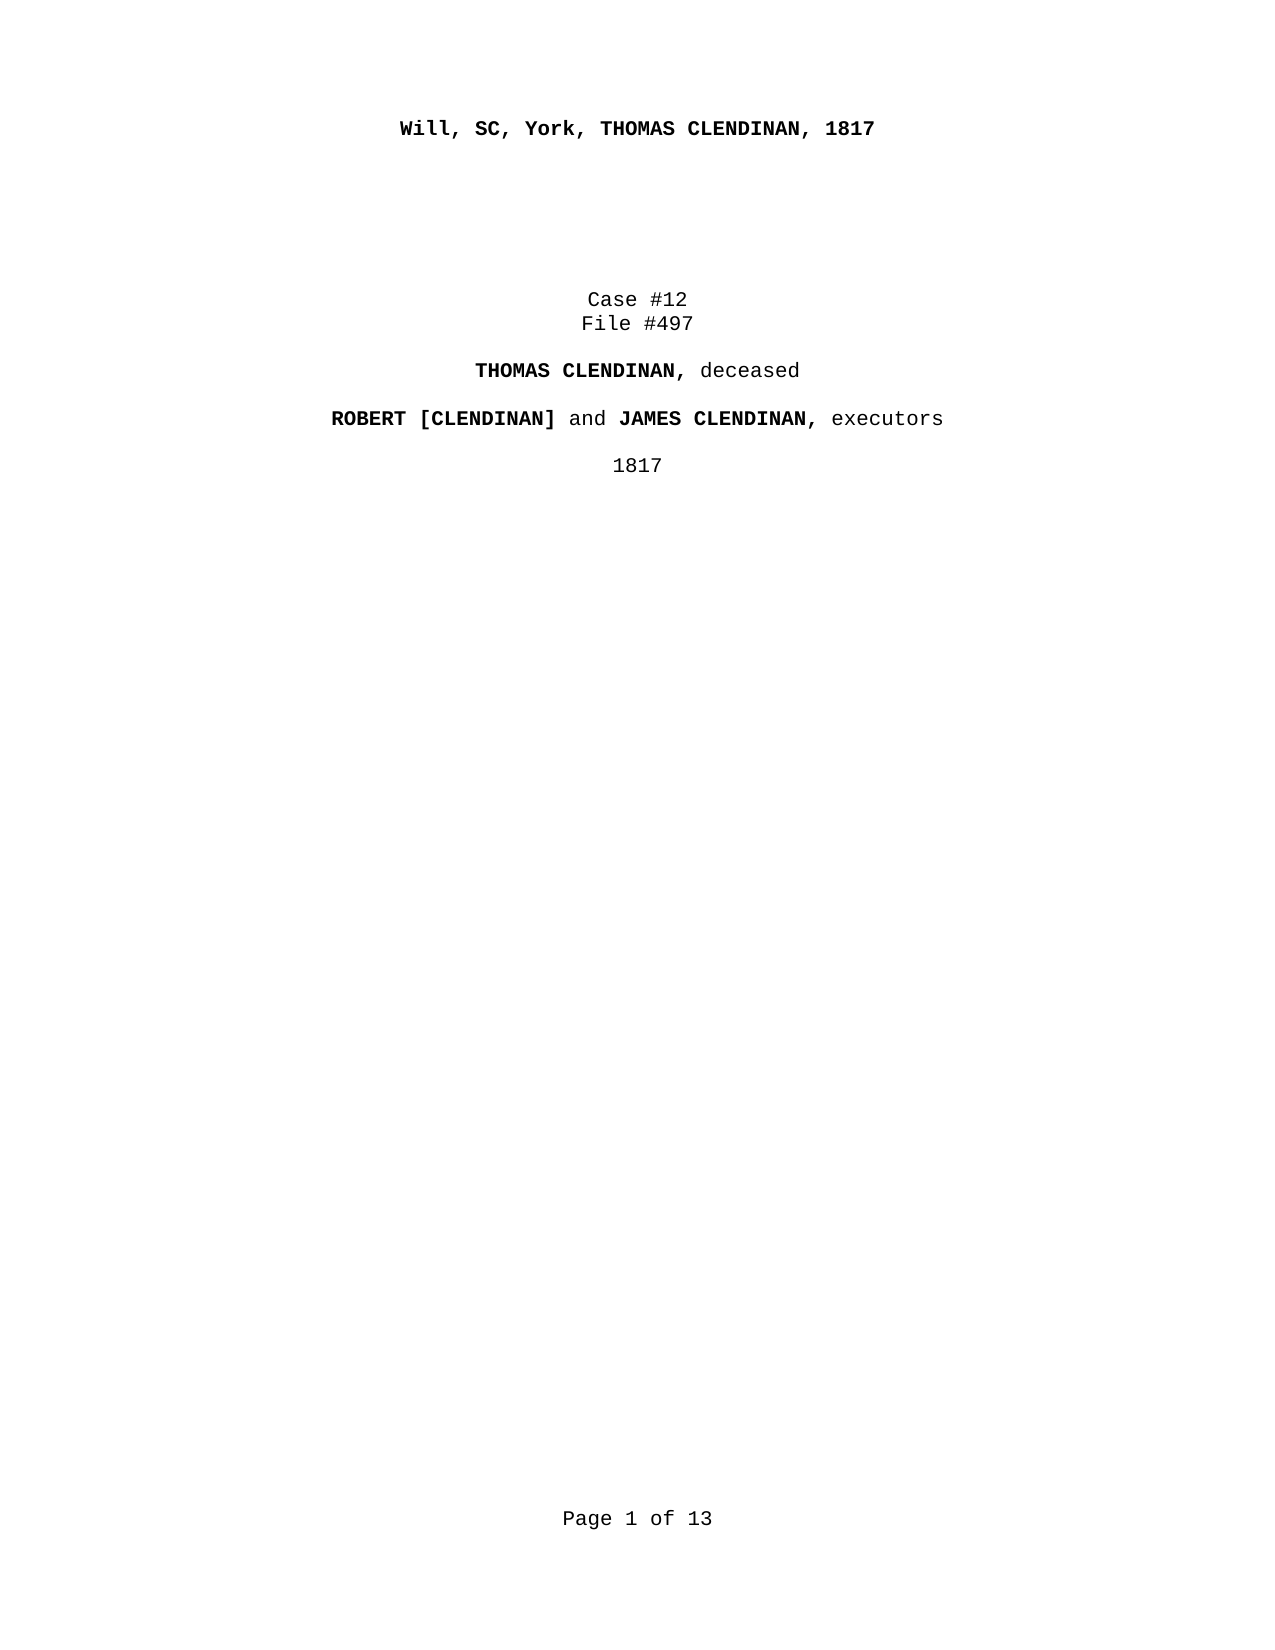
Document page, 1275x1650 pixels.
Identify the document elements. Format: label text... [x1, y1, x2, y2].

text Thomas Clendinan, deceased [118, 360, 1157, 384]
text Case #12 [118, 289, 1157, 313]
text Robert [Clendinan] and James Clendinan, executors [118, 408, 1157, 431]
text File #497 [118, 313, 1157, 337]
text 1817 [118, 455, 1157, 479]
